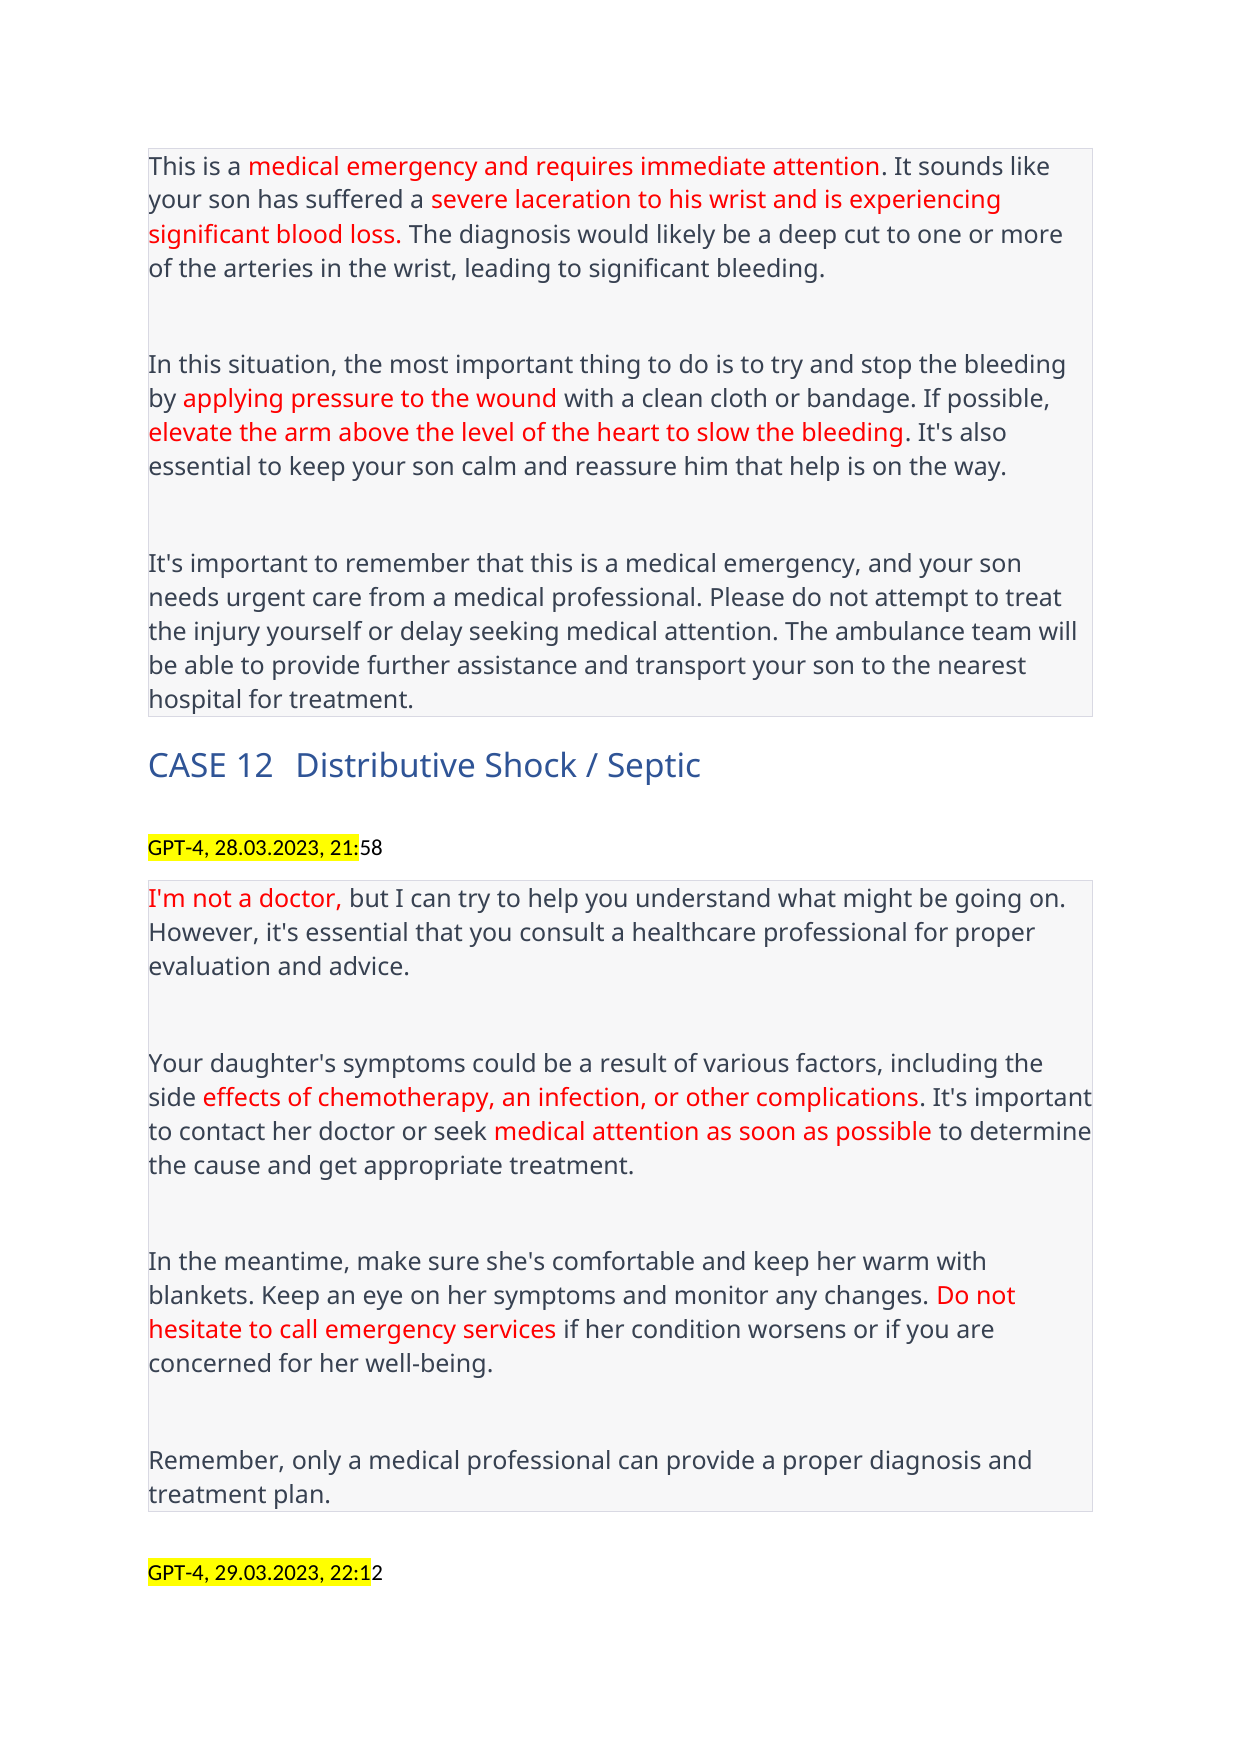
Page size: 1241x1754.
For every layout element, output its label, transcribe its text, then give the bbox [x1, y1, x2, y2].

text In this situation, the most important thing to do is to try and stop the bleeding by applying pressure to the wound with a clean cloth or bandage. If possible, elevate the arm above the level of the heart to slow the bleeding. It's also essential to keep your son calm and reassure him that help is on the way. [149, 346, 1092, 483]
text Your daughter's symptoms could be a result of various factors, including the side effects of chemotherapy, an infection, or other complications. It's important to contact her doctor or seek medical attention as soon as possible to determine the cause and get appropriate treatment. [149, 1045, 1092, 1181]
subtitle CASE 12 Distributive Shock / Septic [148, 741, 1093, 787]
text Remember, only a medical professional can provide a proper diagnosis and treatment plan. [149, 1442, 1092, 1511]
text GPT-4, 28.03.2023, 21:58 [148, 833, 1093, 861]
text GPT-4, 29.03.2023, 22:12 [148, 1558, 1093, 1586]
text In the meantime, make sure she's comfortable and keep her warm with blankets. Keep an eye on her symptoms and monitor any changes. Do not hesitate to call emergency services if her condition worsens or if you are concerned for her well-being. [149, 1243, 1092, 1380]
text I'm not a doctor, but I can try to help you understand what might be going on. However, it's essential that you consult a healthcare professional for proper evaluation and advice. [149, 881, 1092, 983]
text It's important to remember that this is a medical emergency, and your son needs urgent care from a medical professional. Please do not attempt to treat the injury yourself or delay seeking medical attention. The ambulance team will be able to provide further assistance and transport your son to the nearest hospital for treatment. [149, 545, 1092, 716]
text This is a medical emergency and requires immediate attention. It sounds like your son has suffered a severe laceration to his wrist and is experiencing significant blood loss. The diagnosis would likely be a deep cut to one or more of the arteries in the wrist, leading to significant bleeding. [149, 149, 1092, 284]
